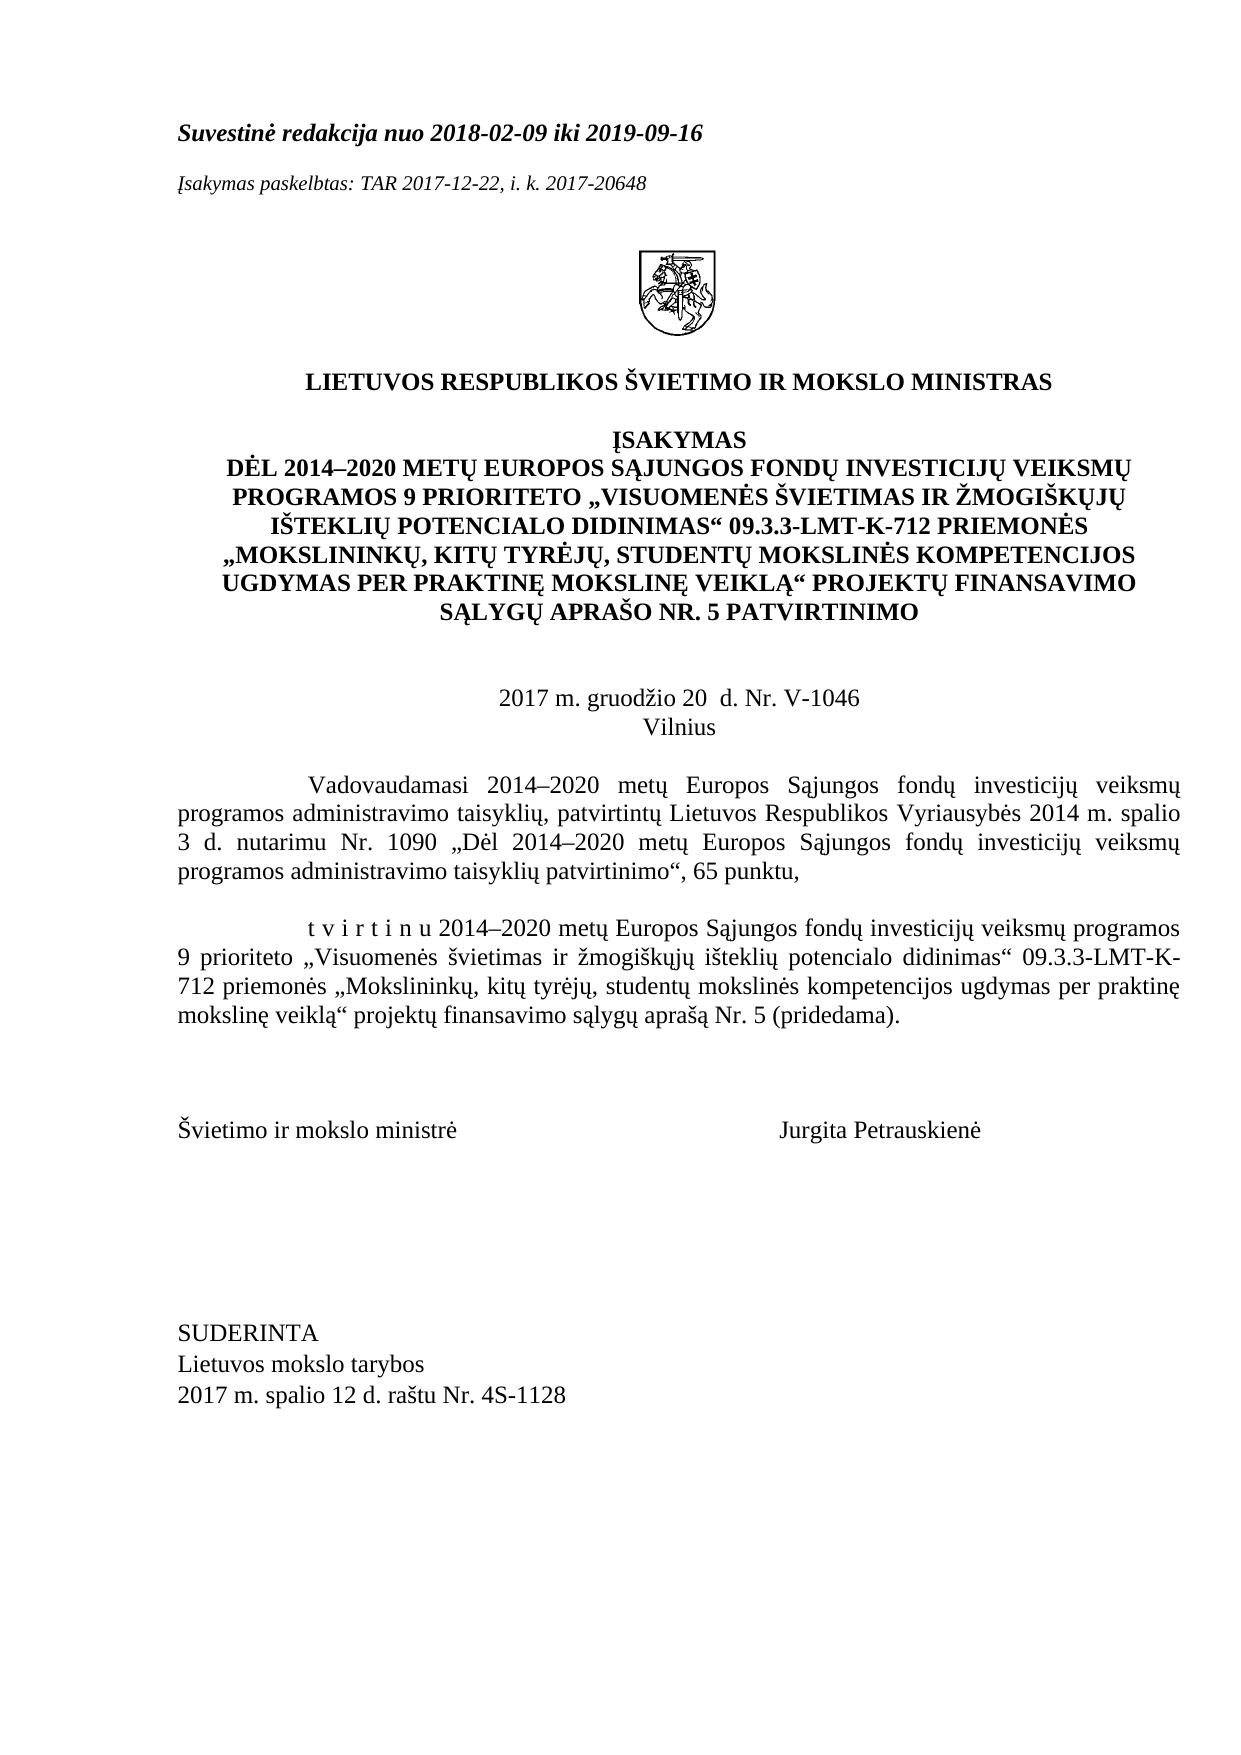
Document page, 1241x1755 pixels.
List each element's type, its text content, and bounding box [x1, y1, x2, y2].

text t v i r t i n u 2014–2020 metų Europos Sąjungos fondų investicijų veiksmų programos 9 prioriteto „Visuomenės švietimas ir žmogiškųjų išteklių potencialo didinimas“ 09.3.3-LMT-K-712 priemonės „Mokslininkų, kitų tyrėjų, studentų mokslinės kompetencijos ugdymas per praktinę mokslinę veiklą“ projektų finansavimo sąlygų aprašą Nr. 5 (pridedama). [177, 913, 1181, 1028]
text 2017 m. spalio 12 d. raštu Nr. 4S-1128 [177, 1381, 1181, 1409]
text Švietimo ir mokslo ministrė Jurgita Petrauskienė [177, 1115, 1181, 1143]
text Suvestinė redakcija nuo 2018-02-09 iki 2019-09-16 [177, 118, 1181, 147]
text Vilnius [177, 712, 1181, 741]
text Lietuvos mokslo tarybos [177, 1349, 1181, 1378]
text Įsakymas paskelbtas: TAR 2017-12-22, i. k. 2017-20648 [177, 171, 1181, 195]
text 2017 m. gruodžio 20 d. Nr. V-1046 [177, 683, 1181, 712]
text ĮSAKYMAS [177, 425, 1181, 453]
text SUDERINTA [177, 1318, 1181, 1347]
text DĖL 2014–2020 METŲ EUROPOS SĄJUNGOS FONDŲ INVESTICIJŲ VEIKSMŲ PROGRAMOS 9 PRIORITETO „VISUOMENĖS ŠVIETIMAS IR ŽMOGIŠKŲJŲ IŠTEKLIŲ POTENCIALO DIDINIMAS“ 09.3.3-LMT-K-712 PRIEMONĖS „MOKSLININKŲ, KITŲ TYRĖJŲ, STUDENTŲ MOKSLINĖS KOMPETENCIJOS UGDYMAS PER PRAKTINĘ MOKSLINĘ VEIKLĄ“ PROJEKTŲ FINANSAVIMO SĄLYGŲ APRAŠO NR. 5 PATVIRTINIMO [177, 453, 1181, 626]
text LIETUVOS RESPUBLIKOS ŠVIETIMO IR MOKSLO MINISTRAS [177, 367, 1181, 396]
text Vadovaudamasi 2014–2020 metų Europos Sąjungos fondų investicijų veiksmų programos administravimo taisyklių, patvirtintų Lietuvos Respublikos Vyriausybės 2014 m. spalio 3 d. nutarimu Nr. 1090 „Dėl 2014–2020 metų Europos Sąjungos fondų investicijų veiksmų programos administravimo taisyklių patvirtinimo“, 65 punktu, [177, 770, 1181, 885]
